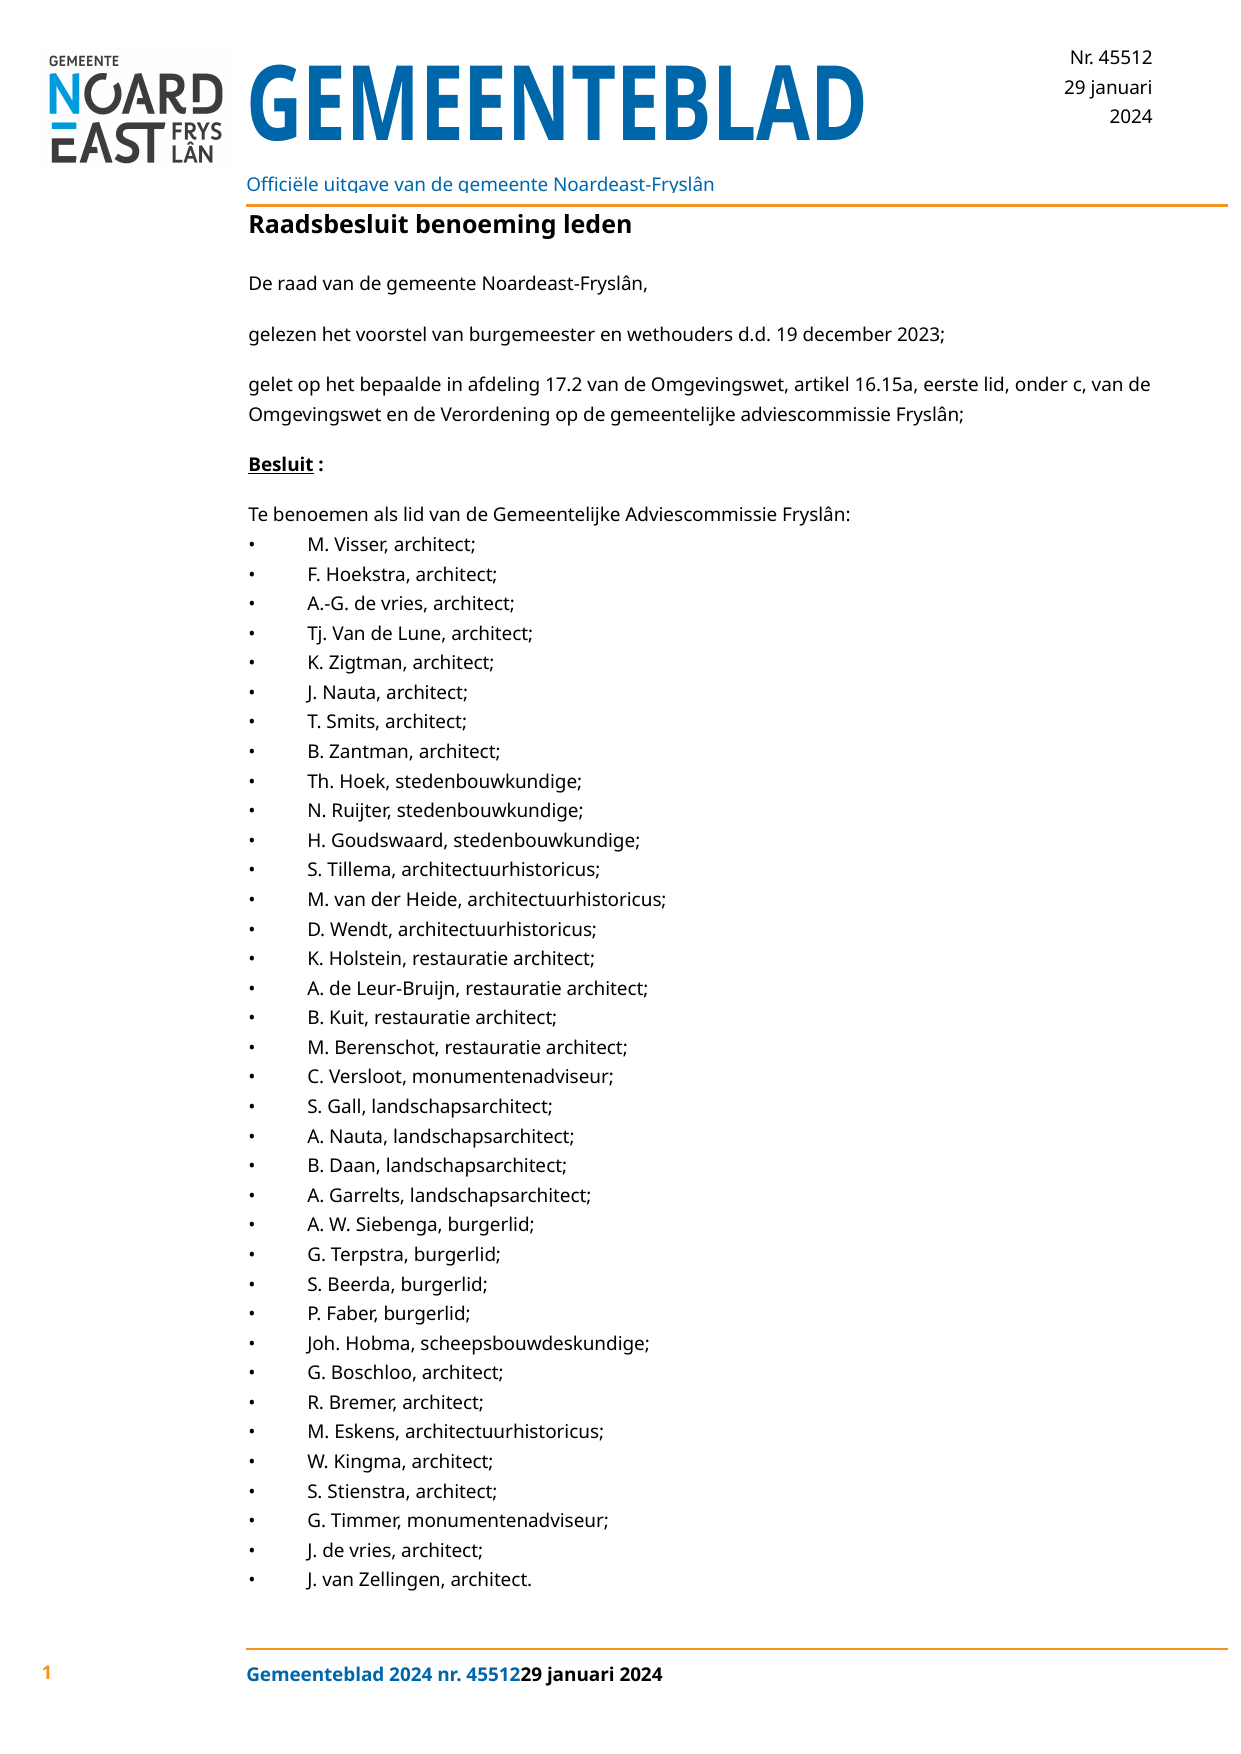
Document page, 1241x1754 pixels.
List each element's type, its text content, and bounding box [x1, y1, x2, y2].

list H. Goudswaard, stedenbouwkundige; [248, 827, 1152, 853]
list S. Beerda, burgerlid; [248, 1271, 1152, 1296]
list J. Nauta, architect; [248, 679, 1152, 705]
list W. Kingma, architect; [248, 1448, 1152, 1474]
list G. Terpstra, burgerlid; [248, 1241, 1152, 1267]
text Te benoemen als lid van de Gemeentelijke Adviescommissie Fryslân: [248, 502, 1152, 527]
list R. Bremer, architect; [248, 1389, 1152, 1415]
list B. Zantman, architect; [248, 738, 1152, 764]
list M. van der Heide, architectuurhistoricus; [248, 886, 1152, 912]
list M. Berenschot, restauratie architect; [248, 1034, 1152, 1060]
list M. Eskens, architectuurhistoricus; [248, 1419, 1152, 1444]
list J. de vries, architect; [248, 1537, 1152, 1563]
list C. Versloot, monumentenadviseur; [248, 1064, 1152, 1089]
list B. Kuit, restauratie architect; [248, 1004, 1152, 1030]
list K. Zigtman, architect; [248, 649, 1152, 675]
list A. Nauta, landschapsarchitect; [248, 1123, 1152, 1148]
picture [41, 47, 231, 172]
list S. Gall, landschapsarchitect; [248, 1093, 1152, 1119]
list N. Ruijter, stedenbouwkundige; [248, 797, 1152, 823]
list A. W. Siebenga, burgerlid; [248, 1212, 1152, 1237]
list D. Wendt, architectuurhistoricus; [248, 916, 1152, 941]
list S. Tillema, architectuurhistoricus; [248, 857, 1152, 882]
list Tj. Van de Lune, architect; [248, 620, 1152, 646]
list G. Timmer, monumentenadviseur; [248, 1507, 1152, 1533]
text Raadsbesluit benoeming leden [248, 207, 1152, 241]
list G. Boschloo, architect; [248, 1359, 1152, 1385]
text De raad van de gemeente Noardeast-Fryslân, [248, 270, 1152, 296]
list A.-G. de vries, architect; [248, 590, 1152, 616]
list F. Hoekstra, architect; [248, 561, 1152, 586]
list B. Daan, landschapsarchitect; [248, 1152, 1152, 1178]
list J. van Zellingen, architect. [248, 1567, 1152, 1592]
list M. Visser, architect; [248, 531, 1152, 557]
list T. Smits, architect; [248, 709, 1152, 734]
text gelet op het bepaalde in afdeling 17.2 van de Omgevingswet, artikel 16.15a, eerste lid, onder c, van de Omgevingswet en de Verordening op de gemeentelijke adviescommissie Fryslân; [248, 371, 1152, 426]
list Joh. Hobma, scheepsbouwdeskundige; [248, 1330, 1152, 1356]
list S. Stienstra, architect; [248, 1478, 1152, 1503]
list K. Holstein, restauratie architect; [248, 945, 1152, 971]
list A. de Leur-Bruijn, restauratie architect; [248, 975, 1152, 1001]
list Th. Hoek, stedenbouwkundige; [248, 768, 1152, 793]
text gelezen het voorstel van burgemeester en wethouders d.d. 19 december 2023; [248, 321, 1152, 346]
text Besluit : [248, 451, 1152, 477]
list P. Faber, burgerlid; [248, 1300, 1152, 1326]
list A. Garrelts, landschapsarchitect; [248, 1182, 1152, 1208]
